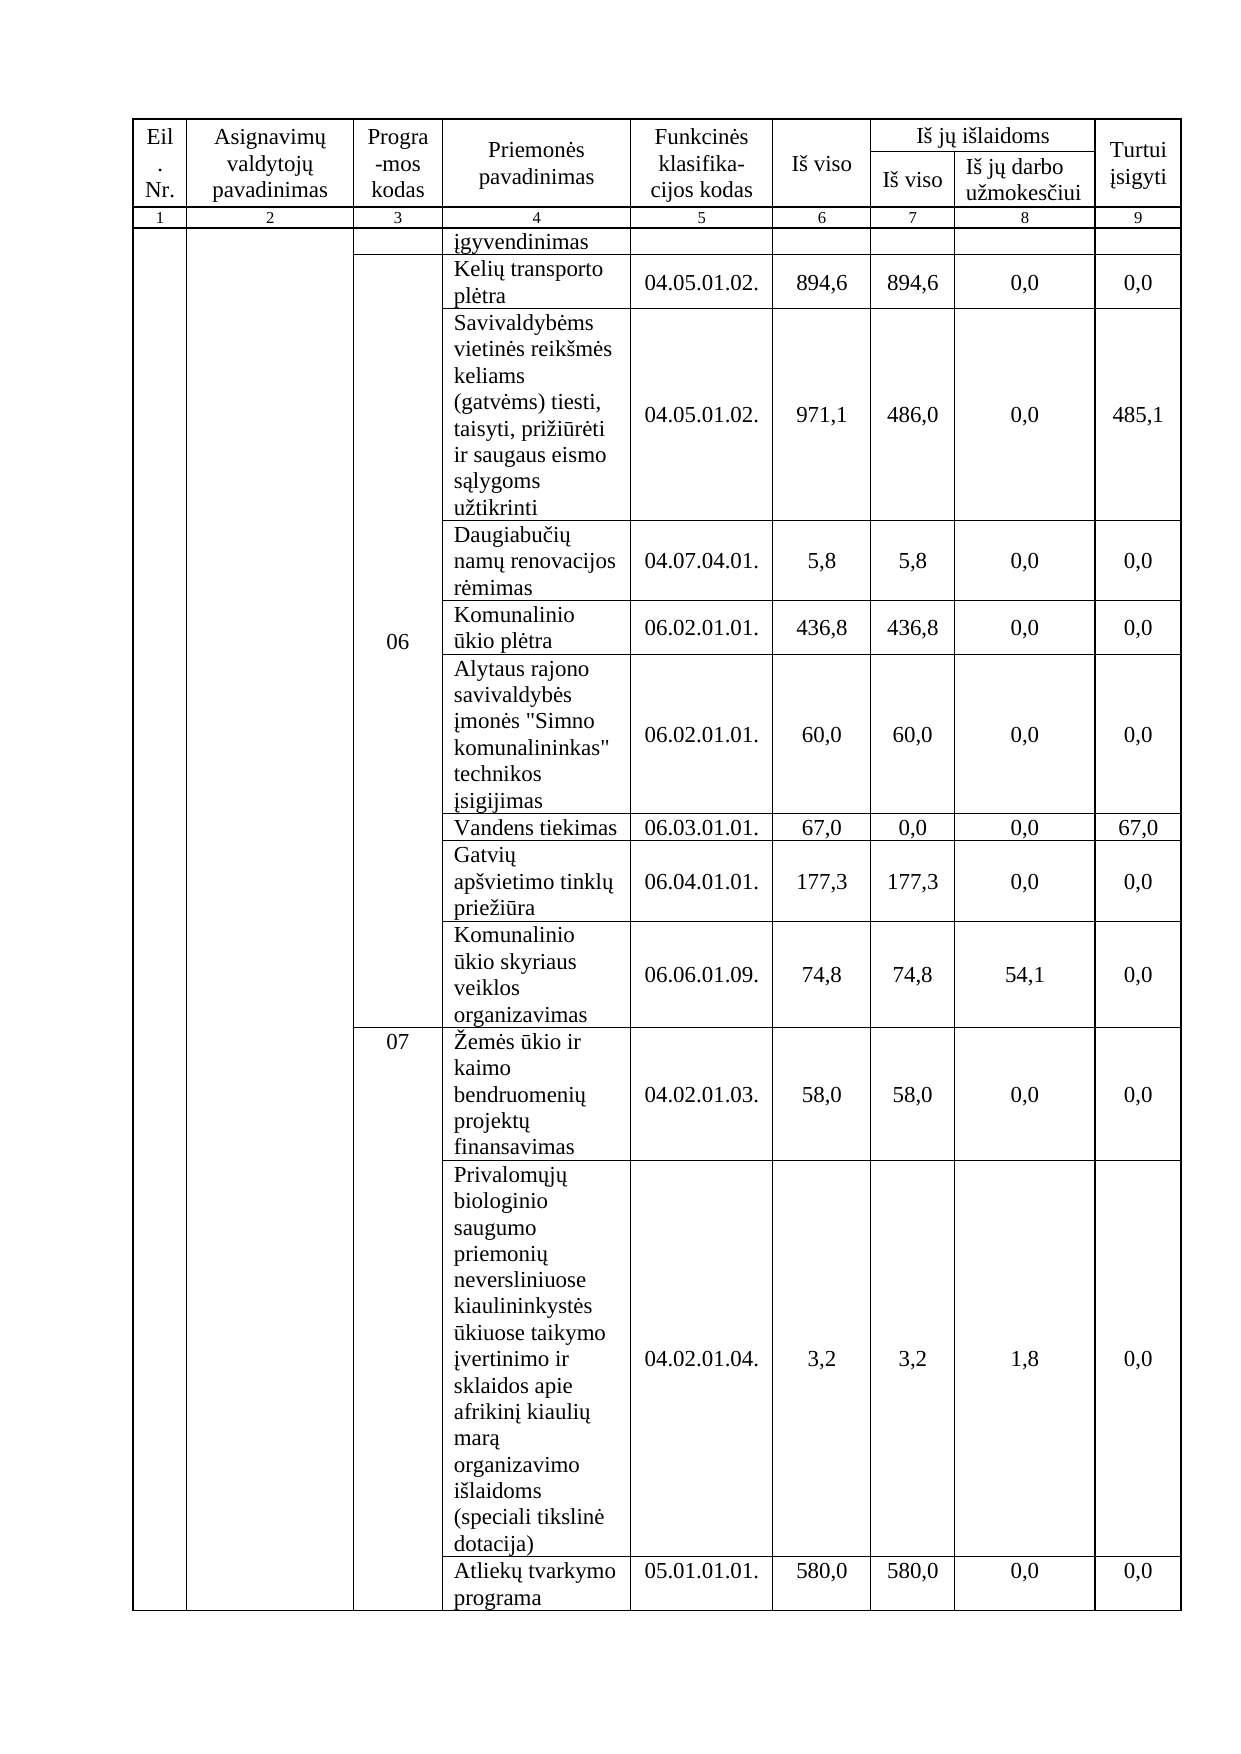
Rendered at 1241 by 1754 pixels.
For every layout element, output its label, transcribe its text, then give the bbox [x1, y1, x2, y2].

table_cell Privalomųjų biologinio saugumo priemonių neversliniuose kiaulininkystės ūkiuose taikymo įvertinimo ir sklaidos apie afrikinį kiaulių marą organizavimo išlaidoms (speciali tikslinė dotacija) [443, 1161, 630, 1556]
table_cell 0,0 [1096, 841, 1180, 921]
table_cell Savivaldybėms vietinės reikšmės keliams (gatvėms) tiesti, taisyti, prižiūrėti ir saugaus eismo sąlygoms užtikrinti [443, 309, 630, 520]
table_cell Gatvių apšvietimo tinklų priežiūra [443, 841, 630, 921]
table_cell 04.05.01.02. [631, 255, 772, 308]
table_cell 67,0 [773, 814, 870, 840]
table_cell Iš viso [871, 152, 954, 206]
table_cell 2 [187, 208, 353, 227]
table_cell Žemės ūkio ir kaimo bendruomenių projektų finansavimas [443, 1028, 630, 1160]
table_cell 971,1 [773, 309, 870, 520]
table_cell 5 [631, 208, 772, 227]
table_cell Komunalinio ūkio plėtra [443, 601, 630, 654]
table_cell 74,8 [773, 922, 870, 1027]
table_cell 7 [871, 208, 954, 227]
table_cell 5,8 [871, 521, 954, 600]
table_cell 58,0 [871, 1028, 954, 1160]
table_cell Atliekų tvarkymo programa [443, 1557, 630, 1610]
table_header Priemonės pavadinimas [443, 120, 630, 206]
table_cell 06.03.01.01. [631, 814, 772, 840]
table_cell 0,0 [871, 814, 954, 840]
table_cell [187, 229, 353, 1610]
table_cell 580,0 [773, 1557, 870, 1610]
table_header Iš viso [773, 120, 870, 206]
table_header Progra-mos kodas [354, 120, 442, 206]
table_header Eil. Nr. [134, 120, 186, 206]
table_cell [773, 229, 870, 254]
table_cell 485,1 [1096, 309, 1180, 520]
table_cell 0,0 [1096, 922, 1180, 1027]
table_cell 6 [773, 208, 870, 227]
table_cell [134, 229, 186, 1610]
table_cell 74,8 [871, 922, 954, 1027]
table_cell 0,0 [1096, 1161, 1180, 1556]
table_cell 3,2 [871, 1161, 954, 1556]
table_cell 0,0 [1096, 655, 1180, 813]
table_cell 0,0 [1096, 521, 1180, 600]
table_cell 06.04.01.01. [631, 841, 772, 921]
table_cell Vandens tiekimas [443, 814, 630, 840]
table_cell [354, 229, 442, 254]
table_cell 8 [955, 208, 1094, 227]
table_cell 0,0 [955, 1557, 1094, 1610]
table_cell 0,0 [955, 521, 1094, 600]
table_cell 05.01.01.01. [631, 1557, 772, 1610]
table_cell 58,0 [773, 1028, 870, 1160]
table_cell 06.02.01.01. [631, 655, 772, 813]
table_cell 0,0 [1096, 1557, 1180, 1610]
table_cell 486,0 [871, 309, 954, 520]
table_cell 5,8 [773, 521, 870, 600]
table_cell 3 [354, 208, 442, 227]
table_cell 436,8 [773, 601, 870, 654]
table_cell Kelių transporto plėtra [443, 255, 630, 308]
table_cell Iš jų darbo užmokesčiui [955, 152, 1094, 206]
table_cell įgyvendinimas [443, 229, 630, 254]
table_cell 436,8 [871, 601, 954, 654]
table_cell 06.02.01.01. [631, 601, 772, 654]
table_cell Daugiabučių namų renovacijos rėmimas [443, 521, 630, 600]
table_cell 177,3 [871, 841, 954, 921]
table_cell 07 [354, 1028, 442, 1610]
table_cell 0,0 [955, 814, 1094, 840]
table_cell 0,0 [1096, 1028, 1180, 1160]
table_cell 04.02.01.04. [631, 1161, 772, 1556]
table_cell 894,6 [871, 255, 954, 308]
table_cell 0,0 [955, 255, 1094, 308]
table_cell Alytaus rajono savivaldybės įmonės "Simno komunalininkas" technikos įsigijimas [443, 655, 630, 813]
table_cell [955, 229, 1094, 254]
table_cell 0,0 [955, 1028, 1094, 1160]
table_cell 0,0 [955, 841, 1094, 921]
table_cell 0,0 [955, 655, 1094, 813]
table_cell 60,0 [773, 655, 870, 813]
table_cell 06 [354, 255, 442, 1027]
table_header Iš jų išlaidoms [871, 120, 1094, 151]
table_cell 894,6 [773, 255, 870, 308]
table_cell 67,0 [1096, 814, 1180, 840]
table_cell 1 [134, 208, 186, 227]
table_cell 04.07.04.01. [631, 521, 772, 600]
table_cell [1096, 229, 1180, 254]
table_cell 1,8 [955, 1161, 1094, 1556]
table_header Asignavimų valdytojų pavadinimas [187, 120, 353, 206]
table_cell 06.06.01.09. [631, 922, 772, 1027]
table_cell 0,0 [1096, 601, 1180, 654]
table_cell 0,0 [955, 601, 1094, 654]
table_cell Komunalinio ūkio skyriaus veiklos organizavimas [443, 922, 630, 1027]
table_cell 0,0 [955, 309, 1094, 520]
table_cell 580,0 [871, 1557, 954, 1610]
table_cell 9 [1096, 208, 1180, 227]
table_header Turtui įsigyti [1096, 120, 1180, 206]
table_cell [871, 229, 954, 254]
table_cell 4 [443, 208, 630, 227]
table_cell 60,0 [871, 655, 954, 813]
table_cell 0,0 [1096, 255, 1180, 308]
table_cell 04.02.01.03. [631, 1028, 772, 1160]
table_cell 3,2 [773, 1161, 870, 1556]
table_cell 04.05.01.02. [631, 309, 772, 520]
table_header Funkcinės klasifika-cijos kodas [631, 120, 772, 206]
table_cell [631, 229, 772, 254]
table_cell 177,3 [773, 841, 870, 921]
table_cell 54,1 [955, 922, 1094, 1027]
